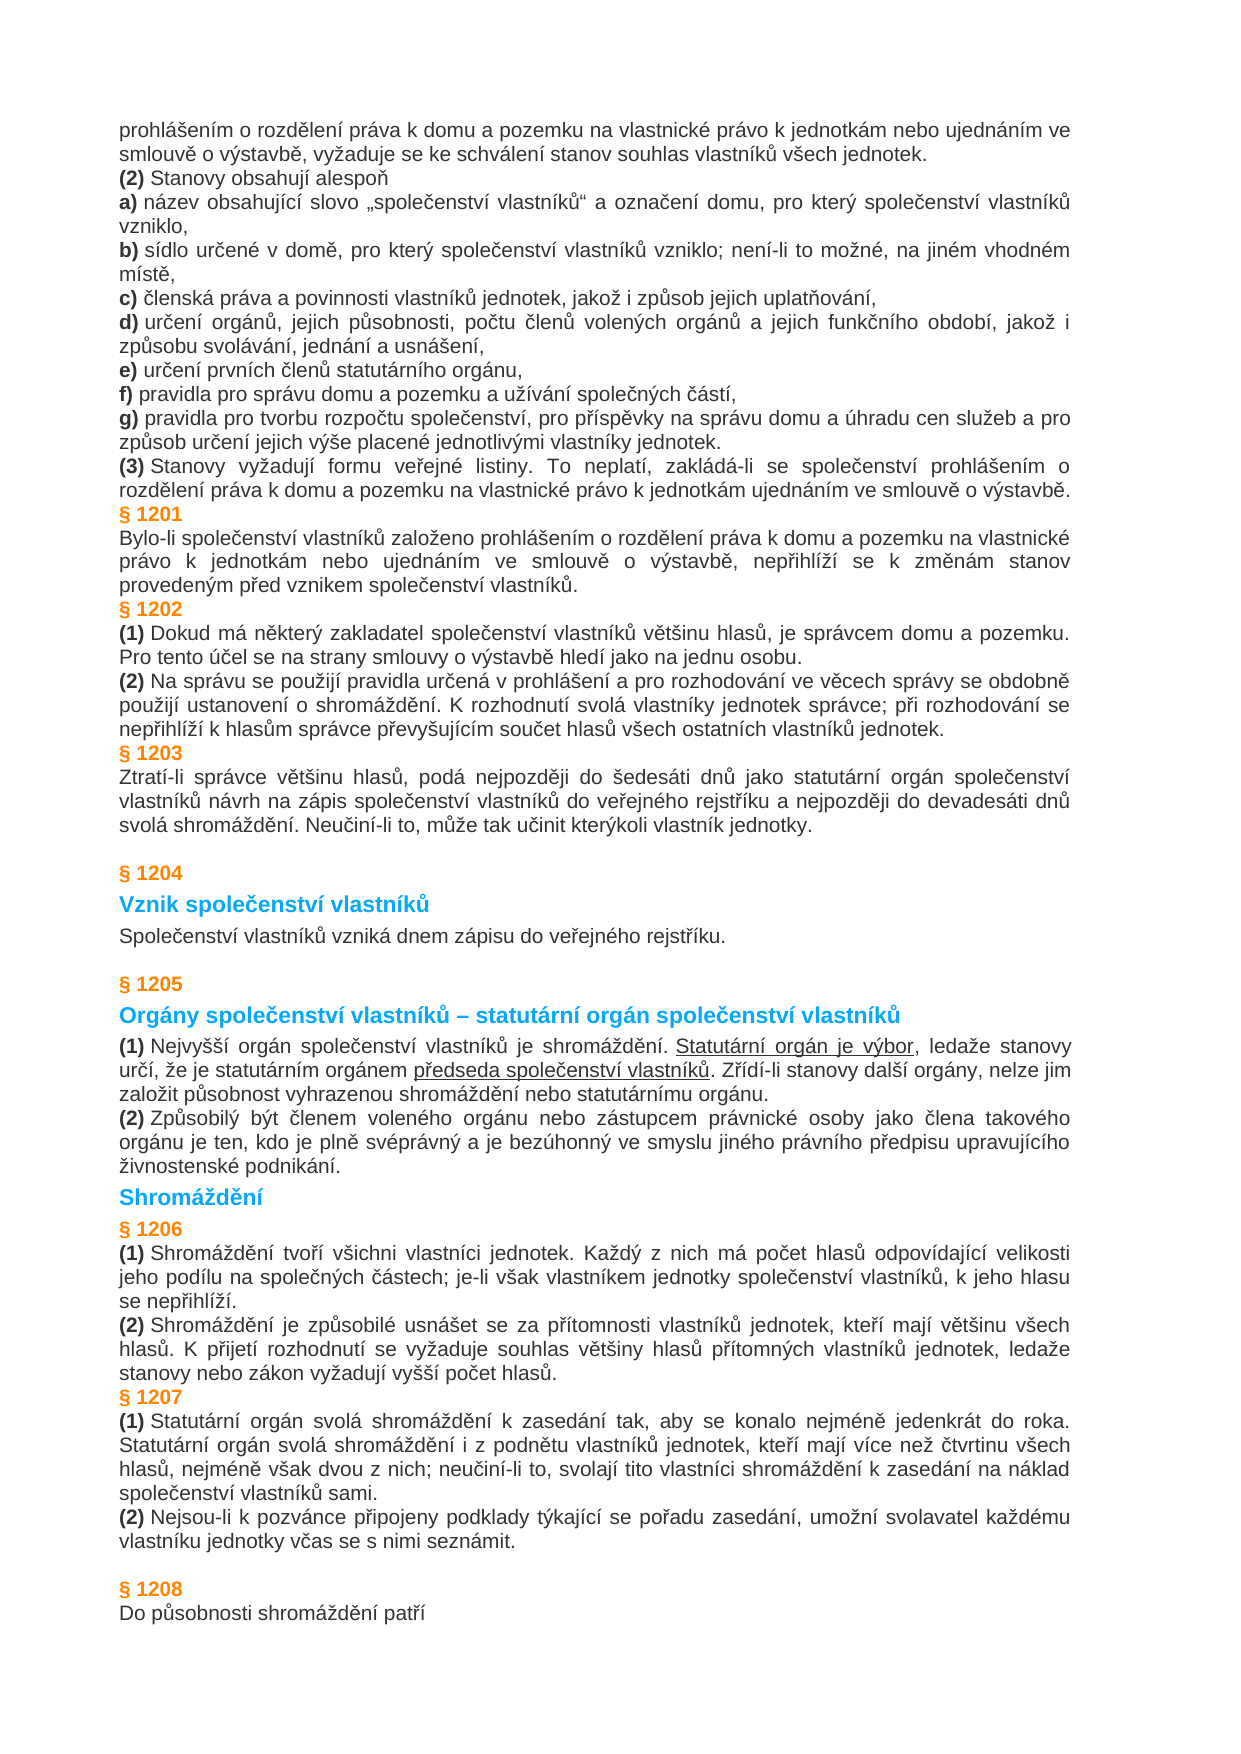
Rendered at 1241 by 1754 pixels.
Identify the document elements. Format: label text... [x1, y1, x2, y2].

table_cell Povinnosti právnické osoby na úseku požární ochrany se zaměřením na společenství vlastníků jednotek podle zákona o vlastnictví bytů - metodická pomůcka ZÁKON 72/1994 Sb., ze dne 24. března 1994, kterým se upravují některé spoluvlastnické vztahy k budovám a některé vlastnické vztahy k bytům a nebytovým prostorům a doplňují některé zákony (zákon o vlastnictví bytů) byl k 1.1.2014 zrušen ! Nová úprava spoluvlastnických vztahů je uvedena v novém občanském zákoníku s platností od 1.1.2014: ZÁKON 89/2012 Sb., ze dne 3. února 2012, Občanský zákoník, Část třetí, Hlava II, Díl 4, Oddíl 4, 5 a 6 Výňatek: Definice společenství vlastníků, vznik, účel: Společenství vlastníků § 1194 (1) Společenství vlastníků je právnická osoba založená za účelem zajišťování správy domu a pozemku; při naplňování svého účelu je způsobilé nabývat práva a zavazovat se k povinnostem. Společenství vlastníků nesmí podnikat ani se přímo či nepřímo podílet na podnikání nebo jiné činnosti podnikatelů nebo být jejich společníkem nebo členem. (2) Členství ve společenství vlastníků je neoddělitelně spojeno s vlastnictvím jednotky. Za dluhy společenství vlastníků ručí jeho člen v poměru podle velikosti svého podílu na společných částech. § 1195 (1) Společenství vlastníků může nabývat majetek a nakládat s ním pouze pro účely správy domu a pozemku. (2) K právnímu jednání, kterým společenství vlastníků zajistí dluh jiné osoby, se nepřihlíží. § 1196 (1) Společenství vlastníků právně jedná v mezích svého účelu s vlastníky jednotek i s třetími osobami. (2) Vzniknou-li vlastníkům jednotek práva vadou jednotky, zastupuje společenství vlastníků vlastníky jednotek při uplatňování těchto práv. § 1197 Sdruží-li se společenství vlastníků s jiným společenstvím vlastníků ke spolupráci při naplňování svého účelu nebo stane-li se členem právnické osoby sdružující společenství vlastníků nebo vlastníky jednotek nebo jinak působící v oblasti bydlení, nesmí se zavázat k jiné majetkové účasti, než je poskytnutí členského vkladu nebo poskytování členských příspěvků. Zaváže-li se společenství vlastníků podílet se na ztrátě jiné osoby, hradit její dluhy nebo je zajistit, nepřihlíží se k tomu. § 1198 (1) Nebylo-li společenství vlastníků založeno již dříve, založí je vlastníci jednotek, kde je alespoň pět jednotek, z nichž alespoň tři jsou ve vlastnictví tří různých vlastníků, nejpozději po vzniku vlastnického práva k první převedené jednotce. (2) Do veřejného seznamu se nezapíše vlastnické právo k další převedené jednotce, pokud není prokázán vznik společenství vlastníků. To neplatí při nabytí jednotky do vlastnictví prvním vlastníkem. § 1199 Je-li v domě méně než pět jednotek, může být společenství vlastníků založeno, pokud s tím souhlasí všichni vlastníci jednotek. § 1200 Založení společenství vlastníků (1) Společenství vlastníků se založí schválením stanov. Nebylo-li společenství vlastníků založeno prohlášením o rozdělení práva k domu a pozemku na vlastnické právo k jednotkám nebo ujednáním ve smlouvě o výstavbě, vyžaduje se ke schválení stanov souhlas vlastníků všech jednotek. (2) Stanovy obsahují alespoň a) název obsahující slovo „společenství vlastníků“ a označení domu, pro který společenství vlastníků vzniklo, b) sídlo určené v domě, pro který společenství vlastníků vzniklo; není-li to možné, na jiném vhodném místě, c) členská práva a povinnosti vlastníků jednotek, jakož i způsob jejich uplatňování, d) určení orgánů, jejich působnosti, počtu členů volených orgánů a jejich funkčního období, jakož i způsobu svolávání, jednání a usnášení, e) určení prvních členů statutárního orgánu, f) pravidla pro správu domu a pozemku a užívání společných částí, g) pravidla pro tvorbu rozpočtu společenství, pro příspěvky na správu domu a úhradu cen služeb a pro způsob určení jejich výše placené jednotlivými vlastníky jednotek. (3) Stanovy vyžadují formu veřejné listiny. To neplatí, zakládá-li se společenství prohlášením o rozdělení práva k domu a pozemku na vlastnické právo k jednotkám ujednáním ve smlouvě o výstavbě. § 1201 Bylo-li společenství vlastníků založeno prohlášením o rozdělení práva k domu a pozemku na vlastnické právo k jednotkám nebo ujednáním ve smlouvě o výstavbě, nepřihlíží se k změnám stanov provedeným před vznikem společenství vlastníků. § 1202 (1) Dokud má některý zakladatel společenství vlastníků většinu hlasů, je správcem domu a pozemku. Pro tento účel se na strany smlouvy o výstavbě hledí jako na jednu osobu. (2) Na správu se použijí pravidla určená v prohlášení a pro rozhodování ve věcech správy se obdobně použijí ustanovení o shromáždění. K rozhodnutí svolá vlastníky jednotek správce; při rozhodování se nepřihlíží k hlasům správce převyšujícím součet hlasů všech ostatních vlastníků jednotek. § 1203 Ztratí-li správce většinu hlasů, podá nejpozději do šedesáti dnů jako statutární orgán společenství vlastníků návrh na zápis společenství vlastníků do veřejného rejstříku a nejpozději do devadesáti dnů svolá shromáždění. Neučiní-li to, může tak učinit kterýkoli vlastník jednotky. § 1204 Vznik společenství vlastníků Společenství vlastníků vzniká dnem zápisu do veřejného rejstříku. § 1205 Orgány společenství vlastníků – statutární orgán společenství vlastníků (1) Nejvyšší orgán společenství vlastníků je shromáždění. Statutární orgán je výbor, ledaže stanovy určí, že je statutárním orgánem předseda společenství vlastníků. Zřídí-li stanovy další orgány, nelze jim založit působnost vyhrazenou shromáždění nebo statutárnímu orgánu. (2) Způsobilý být členem voleného orgánu nebo zástupcem právnické osoby jako člena takového orgánu je ten, kdo je plně svéprávný a je bezúhonný ve smyslu jiného právního předpisu upravujícího živnostenské podnikání. Shromáždění § 1206 (1) Shromáždění tvoří všichni vlastníci jednotek. Každý z nich má počet hlasů odpovídající velikosti jeho podílu na společných částech; je-li však vlastníkem jednotky společenství vlastníků, k jeho hlasu se nepřihlíží. (2) Shromáždění je způsobilé usnášet se za přítomnosti vlastníků jednotek, kteří mají většinu všech hlasů. K přijetí rozhodnutí se vyžaduje souhlas většiny hlasů přítomných vlastníků jednotek, ledaže stanovy nebo zákon vyžadují vyšší počet hlasů. § 1207 (1) Statutární orgán svolá shromáždění k zasedání tak, aby se konalo nejméně jedenkrát do roka. Statutární orgán svolá shromáždění i z podnětu vlastníků jednotek, kteří mají více než čtvrtinu všech hlasů, nejméně však dvou z nich; neučiní-li to, svolají tito vlastníci shromáždění k zasedání na náklad společenství vlastníků sami. (2) Nejsou-li k pozvánce připojeny podklady týkající se pořadu zasedání, umožní svolavatel každému vlastníku jednotky včas se s nimi seznámit. § 1208 Do působnosti shromáždění patří a) změna stanov, b) změna prohlášení o rozdělení práva k domu a pozemku na vlastnické právo k jednotkám, c) volba a odvolávání členů volených orgánů a rozhodování o výši jejich odměn, d) schválení účetní závěrky, vypořádání výsledku hospodaření a zprávy o hospodaření společenství vlastníků a správě domu, jakož i celkové výše příspěvků na správu domu pro příští období a rozhodnutí o vyúčtování nebo vypořádání nevyčerpaných příspěvků, e) schválení druhu služeb a výše záloh na jejich úhradu, jakož i způsobu rozúčtování cen služeb na jednotky, f) rozhodování 1. o členství společenství vlastníků v právnické osobě působící v oblasti bydlení, 2. o změně účelu užívání domu nebo bytu, 3. o změně podlahové plochy bytu, 4. o úplném nebo částečném sloučení nebo rozdělení jednotek, 5. o změně podílu na společných částech, 6. o změně v určení společné části sloužící k výlučnému užívání vlastníka jednotky, 7. o opravě nebo stavební úpravě společné části, převyšují-li náklady částku stanovenou prováděcím právním předpisem; to neplatí, pokud stanovy určí něco jiného, g) udělování předchozího souhlasu 1. k nabytí, zcizení nebo zatížení nemovitých věcí nebo k jinému nakládání s nimi, 2. k nabytí, zcizení nebo zatížení movitých věcí, jejichž hodnota převyšuje částku stanovenou prováděcím právním předpisem, nebo k jinému nakládání s nimi; to neplatí, pokud stanovy určí něco jiného, 3. k uzavření smlouvy o úvěru společenstvím vlastníků včetně schválení výše a podmínek úvěru, 4. k uzavření smlouvy o zřízení zástavního práva k jednotce, pokud dotčený vlastník jednotky v písemné formě s uzavřením zástavní smlouvy souhlasil, h) určení osoby, která má zajišťovat některé činnosti správy domu a pozemku, i rozhodnutí o její změně, jakož i schválení smlouvy s touto osobou a schválení změny smlouvy v ujednání o ceně nebo o rozsahu činnosti, i) rozhodování v dalších záležitostech určených stanovami nebo v záležitostech, které si shromáždění k rozhodnutí vyhradí. § 1209 (1) Je-li pro to důležitý důvod, může přehlasovaný vlastník jednotky nebo i společenství vlastníků, pokud je vlastníkem jednotky, navrhnout soudu, aby o záležitosti rozhodl; v rámci toho může též navrhnout, aby soud dočasně zakázal jednat podle napadeného rozhodnutí. Není-li návrh podán do tří měsíců ode dne, kdy se vlastník jednotky o rozhodnutí dozvěděl nebo dozvědět mohl, jeho právo zaniká. (2) Je-li pro to důležitý důvod, může každý vlastník jednotky navrhnout soudu, aby rozhodl o záležitosti, která byla shromáždění řádně předložena k rozhodnutí, ale o které nebylo rozhodnuto pro nezpůsobilost shromáždění usnášet se. NAŘÍZENÍ VLÁDY 371/2004 Sb., kterým se vydávají vzorové stanovy společenství vlastníků jednotek – zrušeno zákonem 89/2014 Sb. – občanským zákoníkem NAŘÍZENÍ VLÁDY 366/2013 Sb., ze dne 30. října 2013 o úpravě některých záležitostí souvisejících s bytovým spoluvlastnictvím: Vláda nařizuje k provedení zákona č. 89/2012 Sb., občanský zákoník: ČÁST TŘETÍ SPOLEČNÉ ČÁSTI NEMOVITÉ VĚCI § 4 Společnými částmi nemovité věci může být vedle pozemku, na němž je dům postaven, také pozemek funkčně související s provozem a správou domu a s užíváním jednotek, na němž jsou zejména zpevněné plochy, předzahrádky, parkovací plochy, dvory nebo na němž jsou umístěny drobné stavby, zejména čistička odpadních vod, septik, trafostanice, domovní kotelna a další stavby, které jsou nezbytné k zajištění provozu a správy domu. Společné části domu § 5 (1) Společnými částmi domu, jako částmi podstatnými pro zachování domu včetně jeho hlavních konstrukcí a jeho tvaru i vzhledu, jakož i pro zachování bytu jiného vlastníka jednotky, a zařízení sloužící i jinému vlastníku jednotky k užívání bytu podle § 1160 odst. 2 občanského zákoníku, jsou zejména a) vodorovné a svislé nosné konstrukce včetně základů domu, obvodové stěny domu, b) střecha včetně výplní výstupních otvorů, izolací, hromosvodů, lávek, dešťových žlabů a svodů venkovních či vnitřních, c) komíny jako stavební konstrukce v celé své stavební délce, včetně vyvložkování pořízeného spolu s komínem, mimo dodatečně instalovaných komínových vložek pořízených se souhlasem osoby odpovědné za správu domu jednotlivými vlastníky jednotek, do nichž jsou zaústěny tepelné spotřebiče těchto vlastníků a které tvoří jeden technologický celek jako spalinová cesta tepelného spotřebiče, d) zápraží, schody, vchody a vstupní dveře do domu, průčelí, schodiště, chodby, výplně stavebních otvorů hlavní svislé konstrukce (okna včetně okenic), e) výkladní skříň (výkladce) v rozsahu, v jakém se nachází v rovině obvodové stěny domu, včetně vnějšího skla a rolety výkladce, která je vždy ve výlučném užívání vlastníka jednotky, kromě částí výkladce vstupujících od vnitřního povrchu obvodové stěny do vnitřního prostoru místnosti, f) balkony, lodžie, terasy, atria, i v případě, že jsou přístupné pouze z bytu, dveře z balkonů, lodžií a teras; tyto společné části, jsou-li přístupné pouze z bytu, jsou vždy ve výlučném užívání vlastníka příslušné jednotky, g) domovní kotelny, místnosti výměníkových (předávacích) stanic, včetně všech technických zařízení a součástí, nejsou-li ve vlastnictví jiné osoby, h) výtahy ve společných částech, včetně evakuačních a požárních výtahů, autovýtahů a autoplošin, vnější požární schodiště, i) půdy, mandlovny, prádelny, sušárny, kočárkárny, kolárny, sklepní kóje a místnosti nacházející se ve společných částech domu, které nejsou vymezeny jako byt nebo součást bytu, j) bazény, dále prostory, v nichž jsou umístěna parkovací místa, pokud nejsou zahrnuty v jednotce. (2) Společnými částmi domu jsou vždy obvodové stěny prostorově ohraničující byt i v případě, že jde o nenosné svislé konstrukce, dále všechny nosné svislé konstrukce uvnitř bytu, jako jsou zejména stěny, sloupy a pilíře, vždy s výjimkou povrchových úprav, jako jsou vnitřní omítky, malby a případné krytiny na stěnách, tapety, dřevěné či jiné obložení, kazetové stropy a podobné vnitřní obložení stěn nebo stropů, a dále konstrukce zabudovaných skříní ve stěnách. (3) Podlahy jsou společnými částmi domu, vyjma podlahových krytin v bytě a všeho, co je spojeno s položením či usazením a s funkcí příslušného druhu podlahových krytin, spolu s případnou kročejovou protihlukovou izolací a s tepelnou izolací, je-li součástí podlahové krytiny a nezasahuje do společných částí domu. § 6 Společnými částmi domu jsou dále a) přípojky od hlavního řadu nebo od hlavního vedení pro dodávky energií, vody, pro odvádění odpadních vod, pokud nejsou ve vlastnictví dodavatelů, domovní potrubí odpadních vod až po výpusť (zařízení) pro napojení potrubí odpadních vod z bytu, domovní potrubí pro odvádění dešťových vod, b) rozvody elektrické energie až k bytovému jističi za elektroměrem, c) rozvody plynu až k uzávěru pro byt, d) rozvody vody teplé i studené včetně stoupacích šachet, ať jde o hlavní svislé rozvody, nebo odbočky od nich až k poměrovým měřidlům pro byt, nebo k uzávěrům pro byt, nejsou-li instalována měřidla pro jednotlivé byty, včetně těchto měřidel nebo uzávěrů; to se netýká rozvodů uvnitř bytu, včetně vodovodních baterií, e) jde-li o centrální vytápění, celá soustava rozvodů tepla, včetně rozvodů v bytě, radiátorů a jiných otopných těles, včetně termostatických ventilů a zařízení sloužícího k rozúčtování nákladů na topení; části rozvodů umístěné v bytě, radiátory a termostatické ventily jsou ve výlučném užívání vlastníka jednotky jako společné části, f) protipožární zařízení, nouzové osvětlení včetně záložních zdrojů, osvětlení společných částí, g) veškerá zařízení vzduchotechniky až k zapojení do bytu, pokud byla pořízena jako společná; to se netýká zařízení vzduchotechniky, pořídí-li je vlastník jednotky; obdobně to platí pro veškeré druhy ventilací, h) systémy rozvodu a příjmu televizního signálu a datových sítí až k zapojení do bytu, i) rozvody telefonu, domácí zvonek, vnitřní vybavení a umělecká výzdoba společných částí domu, vjezdové závory, brány, vrata a jiné příslušenství domu, které je nezbytně nutné k provozu domu a k užívání jednotek a z hlediska své povahy je k tomuto účelu určeno. ČÁST ČTVRTÁ PODROBNOSTI O ČINNOSTECH TÝKAJÍCÍCH SE SPRÁVY DOMU A POZEMKU Činnosti týkající se správy domu a pozemku § 7 Činnostmi týkajícími se správy domu a pozemku z hlediska provozního a technického se rozumí zejména a) provoz, údržba, opravy, stavební úpravy a jiné změny společných částí domu, včetně změn vedoucích ke změně v účelu jejich užívání; týká se to také všech technických zařízení domu, jako společných částí, dále společných částí vyhrazených k výlučnému užívání vlastníku jednotky, pokud podle prohlášení nebo stanov společenství vlastníků jednotek nejde o činnost příslušející vlastníku jednotky v rámci správy této společné části na vlastní náklady, b) revize technických sítí, společných technických zařízení domu, protipožárního zařízení, hromosvodů, rozvodů energií včetně tepla, teplé vody, pitné vody a telekomunikačních zařízení, a jiných společných zařízení podle technického vybavení domu, c) údržba pozemku a údržba přístupových cest na pozemku, d) uplatnění práva vstupu do bytu v případě, že vlastník jednotky upravuje stavebně svůj byt, včetně možnosti požadovat v odůvodněných případech předložení stavební dokumentace, pokud je podle jiných právních předpisů vyžadována, pro ověření, zda stavební úpravy neohrožují, nepoškozují nebo nemění společné části domu. § 8 Činnostmi týkajícími se správy domu a pozemku z hlediska správních činností se rozumí zejména a) zajišťování veškeré správní, administrativní a operativně technické činnosti, včetně vedení příslušné technické a provozní dokumentace domu, uchovávání dokumentace stavby odpovídající jejímu skutečnému provedení podle jiných právních předpisů1HYPERLINK "http://www.dh.cz/index.php?option=com_content&view=article&id=2900:povinnosti-pravnicke-osoby-na-useku-poarni-ochrany-se-zamenim-na-spoleenstvi-vlastnik-jednotek-podle-zakona-o-vlastnictvi-byt-metodicka-pomcka&catid=63:dokumenty&Itemid=82") a zajišťování dalších činností, které vyplývají pro osobu odpovědnou za správu domu a pozemku z jiných právních předpisů, b) stanovení a vybírání předem určených finančních prostředků od vlastníků jednotek jako záloh na příspěvky na správu domu a pozemku, stanovení záloh na úhrady cen služeb a jejich vyúčtování a vypořádání, c) vedení účetnictví, zpracování a předložení daňových přiznání, řádné hospodaření s finančními prostředky, vedení seznamu členů společenství vlastníků jednotek, d) uplatňování a vymáhání plnění povinností vůči jednotlivým vlastníkům jednotek, které jim ukládají jiné právní předpisy nebo vyplývají ze stanov společenství vlastníků jednotek a z usnesení shromáždění vlastníků jednotek přijatých v souladu s jinými právními předpisy a se stanovami společenství vlastníků jednotek, e) činnosti spojené s provozováním společných částí a technických zařízení, která slouží i jiným osobám než vlastníkům jednotek v domě, včetně sjednávání s tím souvisejících smluv, f) výkon činností vztahujících se k uplatňování ochrany práv vlastníků jednotek. § 9 Neplní-li vlastník jednotky povinnost udržovat byt tak, jak to vyžaduje nezávadný stav domu, a přímo hrozí nebezpečí, že dojde k poškození jiného bytu, je osoba odpovědná za správu domu oprávněna činit opatření ke zjednání nápravy i v případě, že nejde o ohrožení nezávadného stavu domu jako celku. Právo vlastníka jednotky činit opatření k nápravě tím není dotčeno. § 10 (1) Pro účely správy domu a pozemku je osoba odpovědná za správu domu a pozemku oprávněna sjednávat smlouvy týkající se zejména a) zajištění činností spojených se správou domu a pozemku, b) zajištění dodávek služeb spojených s užíváním společných částí a spojených s užíváním jednotek, nejde-li o služby, jejichž dodávky si vlastníci jednotek zajišťují u dodavatele přímo, c) pojištění domu, d) nájmu společných částí domu a e) zajištění provozu vybraných technických zařízení spojených s užíváním společných částí domu a s užíváním jednotek, ke kterým nemá osoba odpovědná za správu domu a pozemku oprávnění je provozovat, jako jsou domovní kotelny, výměníkové (předávací) stanice, dieselagregáty a podobná vyhrazená technická zařízení. (2) Osoba odpovědná za správu domu a pozemku dohlíží na plnění uzavřených smluv a vymáhá nároky z porušení povinností druhé smluvní strany. § 11 Osoba odpovědná za správu domu a pozemku je oprávněna, určí-li tak shromáždění vlastníků jednotek, uzavřít nebo měnit smlouvu s osobou, která má zajišťovat některé činnosti správy domu a pozemku. § 12 Pro účely rozvržení příspěvků ve stejné výši na každou jednotku podle § 1180 odst. 2 občanského zákoníku se odměnami osoby, která dům spravuje, rozumí odměna správce v domě, kde nevzniklo společenství vlastníků jednotek; odměnami členů orgánů osoby, která dům spravuje, se rozumí odměny členů volených orgánů společenství vlastníků jednotek. Některé další činnosti společenství vlastníků jednotek při správě domu a pozemku § 13 (1) V působnosti statutárního orgánu společenství vlastníků jednotek je rozhodování o nabytí, zcizení nebo zatížení movitých věcí, jejichž pořizovací cena nedosáhne v kalendářním roce souhrnné částky 10000 Kč, dále rozhodování o zcizení nebo zatížení movitých věcí, jejichž zůstatková cena v kalendářním roce nepřesahuje v souhrnu 10000 Kč; to neplatí, pokud stanovy společenství vlastníků jednotek určí něco jiného. (2) V působnosti statutárního orgánu společenství vlastníků jednotek je rozhodování o opravě nebo stavební úpravě společných částí nemovité věci, nepřevyšují-li náklady v jednotlivých případech částku 1000 Kč v průměru na každou jednotku; tento limit neplatí, pokud se jedná o opravy způsobené havárií na společných částech, nebo pokud stanovy společenství vlastníků jednotek určí něco jiného. § 14 (1) K nabytí, zcizení nebo zatížení nemovitých věcí ve vlastnictví společenství vlastníků jednotek nebo k jinému nakládání s nimi může shromáždění vlastníků jednotek dát předchozí souhlas jen v případě, jde-li o nabytí nemovité věci pro účely správy domu a pozemku; rozhodování v této záležitosti statutárnímu orgánu společenství vlastníků jednotek nepřísluší. (2) Ke sjednání úvěru a k uzavření smlouvy o zřízení zástavního práva k jednotce, pokud dotčený vlastník jednotky v písemné formě s uzavřením zástavní smlouvy souhlasil, je oprávněno shromáždění vlastníků jednotek dát souhlas jen pro účely správy domu a pozemku, především pro opravy, úpravy společných částí nebo změny stavby, jejichž realizace byla schválena usnesením shromáždění vlastníků jednotek. Zákon č. 133/1985 Sb., o požární ochraně, ve znění pozdějších předpisů: Povinnosti společenství vlastníků z hlediska požární ochrany uvedené v § 5 odst. 1 zákona 133/1985 Sb., o požární ochraně, ve znění pozdějších předpisů a) Obstarávat a zabezpečovat v potřebném množství a druzích věcné prostředky požární ochrany a požárně bezpečnostní zařízení a udržovat je v provozuschopném stavu, (lze instalovat a používat pouze schválené druhy). Jedná se zejména o přenosné hasicí přístroje (ve strojovně výtahů, společných prostorách- např. sušárna, komunikace u sklepních kójích, chodby) o rozvody požární vody a výzbroj nástěnných hydrantů, nouzové osvětlení, evakuační výtah a vzduchotechniku k odvětrání únikových cest. Pokud není jinak stanoveno výrobcem, provádí se kontroly provozuschopnosti 1x ročně oprávněnou osobou. Rozvody požární vody, pokud potrubí není „zazděno“ ve stavební konstrukci a je volně vedeno schodištěm (a schodiště není chráněná úniková cesta), musí být provedeny (bez dalších povrchových úprav) jen z nehořlavého materiálu, pokud je doba od ohlášení požáru do příjezdu jednotky hasičů delší, než 15 minut, což však musí být prokázáno v projektové dokumentaci. V chráněné únikové cestě mohou být provedeny i z hořlavých hmot, pokud jsou trvale zavodněny. Šroubení u jednotlivých ventilů musí být opatřeno koncovkou, která umožňuje napojení na požární hadici pevnou „ půlspojkou“ typu D 25 mm nebo C 52 mm. Otevírací ventily musí být funkční; ventily a koncové spojky na potrubí nesmí být demontovány. Vnitřní rozvod požární vody musí být zavodněn. Požární výzbroj k hydrantu musí obsahovat hadici s proudnicí, vše opatřeno spojkami pro napojení na rozvod požární vody. Nezavodněné požární potrubí (obecně známé pod názvem „suchovod“) je nezavodněné potrubí, sloužící pro jednotku požární ochrany k dodávce vody do příslušného podlaží nebo na střechu budovy. Takové potrubí musí být ukončené půlspojkami na obou koncích pro připojení požární hadice odpovídajícího průměru (zpravidla typu B 75). Oba konce potrubí musí být zavíčkované. U „suchovodu“ vedeného vnitřkem budovy, je potrubí opatřeno též půlspojkami, které musí být zavíčkované a ovládacími ventily, které musí být funkční a nesmí být demontovány. V některých případech je dolní vývod uzavřen plechovými dvířky, na kterých musí být viditelné označení, co se pod nimi skrývá. K tomuto vnějšímu připojení musí být zabezpečen přístup pro techniku jednotek požární ochrany. „Suchovod“ je požárně bezpečnostní zařízení ve smyslu vyhl. 246/2001 Sb. Provozní kontroly zařízení pro dodávku vody k hašení se musí provádět 1 x ročně a musí je provádět oprávněné osoby, způsobilé v souladu s požadavkem čl. 9.1. ČSN 73 0873. O tomto musí být vystaven písemný záznam (doklad o kontrole provozuschopnosti) a případné zjištěné nedostatky musí být bezodkladně odstraněny. Evakuační výtah – v domě není vždy realizován, zdroj el. energie má přiveden ze 2 na sobě nezávislých zdrojů. Nouzové osvětlení - v domě není vždy realizováno. Požární uzávěr (např. dveře s požární odolností) jsou požárně bezpečnostním zařízením ve smyslu vyhl. 246/2001 Sb. Kontrola spočívá ve zjištění, zda nebyla provedena záměna za jiné (bez požární odolnosti nebo s menší požární odolností). Dále musí být provedena vizuální kontrola jejich celistvosti (mechanické nepoškození). U „starých“ typů dveří (cca z 80-tých let 20. stol.) osoba, která toto provádí, nemusí mít odbornost. V poslední době však výrobci (např. fa. SAPELI, ale i další) udávají požadavek na odbornost osob (tj. výrobcem proškolené osoby), které tuto činnost vykonávají a dále ke každému prodanému uzávěru (každé dveře včetně zárubně) poskytují i knihu kontrol. O všech provozních kontrolách musí být vedeny záznamy ne starší 1 roku a musí být dostupné při kontrolní činnosti orgánů státního požárního dozoru nebo jiných kontrolních orgánů. Mezi důležité prvky požární bezpečnosti objektu patří požárně bezpečnostní zařízení, které v některých domech může např. představovat ruční ovládání otevíravé části okna (světlíku apod. zpravidla v posledním podlaží schodišťového prostoru) za účelem odvětrání schodiště jako únikové cesty v případě požáru. K ovládání může sloužit mechanické zařízení – táhlo, řetízek – nebo i tlačítko elektrického pohonu, je-li instalován. b) Vytvářet podmínky pro hašení požárů a pro záchranné práce, zejména udržovat volné příjezdové komunikace a nástupní plochy pro požární techniku, únikové cesty a volný přístup k nouzovým východům, k rozvodným zařízením elektrické energii, k uzávěrům vody, plynu, topení, k věcným prostředkům požární ochrany a k ručnímu ovládání požárně bezpečnostních zařízení. Přístupem k věcným prostředkům požární ochrany se zejména rozumí udržovat volný příchod k instalovaným přenosným hasicím přístrojům, k nástěnným požárním hydrantům a uzavíracím kohoutům požárního vodovodu včetně „suchovodů“ tak, aby jejich použití v případě potřeby (vznik požáru v bytě nebo společné části objektu) nebyl zdržen odstraňováním odložených předmětů, nábytku apod. nebo dokonce úplně znemožněn. Důležitá je dostupnost a snadné použití žebříků k vylézacím otvorům na ploché nebo i šikmé střechy. Jsou instalované zpravidla na podestě posledního podlaží schodiště domů. Podmínky pro hašení požárů a pro záchranné práce Vytvářením podmínek pro hašení požárů a pro záchranné práce se rozumí souhrn organizačních, a popřípadě i technických opatření umožňujících při využití existujících předpokladů, zejména stavebně technických, provedení rychlého a účinného zásahu, evakuace osob, zvířat a materiálu a záchranných prací. K provedení rychlého a účinného zásahu zajišťují právnické osoby, aby: - bylo zřetelně označeno číslo tísňového volání (ohlašovny požárů), popřípadě uvedeny další pokyny ke způsobu ohlášení požáru v objektu, - byly dodrženy trvale volné průjezdné šířky příjezdových komunikací nejméně 3 m k objektům, k nástupním plochám pro požární techniku a ke zdrojům vody určeným k hašení požárů, Povinnost udržovat volné příjezdové cesty znamená přinejmenším respektovat dopravní značení, neodstavovat vozidla tam, kde je toto zakázáno. - bylo provedeno označení a umožněno použití nástupních ploch pro požární techniku a požárních výtahů (požární výtah slouží pro dopravu jednotky požární ochrany do vyšších podlaží domu; není to pojem totožný s evakuačním výtahem.) Pokud se týká nástupních ploch, jsou zřizovány pro specifické objekty. Jedná se o domy s výškou nad 27 m, tj. domy, které mají devět a více nadzemních podlaží. Tyto plochy jsou vymezeny dopravním značením resp. doplněným tabulkou se slovním vyjádřením účelu zřízené volné plochy; opět upozorňujeme na nutnost plného respektování zákazu nejen odstavování vozidel, ale i využívání těchto ploch k jakémukoliv skladování nebo odkládání předmětů, stavebních hmot nebo instalování kontejnerů na odpad a pod. a to i jen na krátkou nebo přechodnou dobu. Zda byly nástupní plochy projektovány (a kde jsou) si ověřte ve schválené projektové dokumentaci objektu. - byla zajištěna trvalá použitelnost vnitřních a vnějších zásahových cest (např. požární výtahy, požární žebříky) a trvale volný přístup k zařízení pro zásobování požární vodou, Jedním z častých dotazů, se kterými se veřejnost obrací na orgány státní správy na úseku požární ochrany, je zabezpečení hydrantových skříní proti krádežím jednotlivých částí požárně bezpečnostního zařízení, umístěného uvnitř. Zdánlivě jednoduchým řešením je uzamykání dveří hydrantových skříní a tím znepřístupnění jejího obsahu nepovolaným osobám. V daném případě lze využít ČSN EN 671 Stabilní hasicí zařízení - Hadicové systémy, část 1 a 2, kde se připouští uzamykání hydrantových skříní, ovšem za určitých podmínek. Řešením může být např.pokud jsou tyto skříně vybaveny zařízením pro otevírání v případě nouze, přičemž zařízení pro otevírání smí být chráněno pouze průhledným, snadno rozbitným materiálem (klíček od zámku umístěný v zasklené skříňce apod.). Tento přístup se považuje za vyhovující. Citovaná technická norma podrobně uvádí možný způsob zabezpečení hydrantových skříní, od kterého se již nelze více odchýlit, aniž by byla snížena míra bezpečnosti. - byla označena rozvodná zařízení elektrické energie, hlavní vypínače elektrického proudu, uzávěry vody, plynu, uzávěry rozvodů ústředního topení. Přístup k rozvodným zařízením elektrické energie, k uzávěrům vody, plynu, topení atd. – z uvedeného vyplývá, tato zařízení musí být volně přístupná a označená příslušnými tabulkami a to průběžně, tj. i směrově od vstupu do bytového domu. U uzávěrů pro jednotlivé sekce domu dbát i na provedení dílčího značení, která větev plynu, vody, topení atd. se tímto uzávěrem uzavírá. Uzávěry a vypínače musí být přístupné, to znamená nezastavěné různými předměty. Vodoměr na přívodním potrubí rozvodu vody musí mít stejný profil jako samotné potrubí, aby nedošlo ke snížení průtoku vody do potrubí požárního vodovodu. Obtoky vodoměru s plombovaným ventilem nejsou dovoleny. K provedení evakuace osob, zvířat a materiálu a k provedení záchranných prací zajišťují právnické osoby, aby: - byly označeny nouzové (únikové) východy, evakuační výtahy a směry úniku osob ve všech objektech, kde se může vyskytovat veřejnost; toto označení nemusí být provedeno v objektech s východy do volného prostoru, které jsou zřetelně viditelné a dostupné z každého místa, Nouzové východy jsou zpravidla dveře domů ať hlavní nebo i vedlejší, které slouží ke komunikačnímu propojení s venkovním prostředím nebo průchody do dalších částí domů popř. do sousedního objektu. Upozorňujeme na nutnost udržovat volný přístup k těmto nouzovým východům, zvláště tam, kde dispoziční řešení umožňuje průchod do sousedního domu (jedná se zejména o obytné domy 8 a více nadzemních podlaží). Tyto průchody musí být volné, pokud jsou uzavřeny dveřmi musí být snadno otevíratelné, to znamená odemčené. V případě uzamčení musí být na obou stranách klíč běžným způsobem komukoliv dosažitelný. (V případě nejasností, zda se jedná o únikovou cestu, ověřte dle schválené projektové dokumentace.) - byly trvale volně průchodné komunikační prostory (chodby, schodiště apod.), které jsou součástí únikových cest, tak, aby nebyla omezena nebo ohrožena evakuace nebo záchranné práce, Únikové cesty: jsou obecně všechny komunikace uvnitř domů, které slouží za normálního provozu domu jako chodby a schodiště pro obyvatele a v době požáru k rychlému a bezpečnému opuštění domu všemi osobami. Z tohoto důvodu je bezpodmínečně nutné chodby a schodiště v domech udržovat trvale volné, nesmí docházet k jejich zúžení a tím ke ztížení pohybu unikajících osob a pohybu záchranářů. Do povědomí uživatelů bytů se musí dostat, že při požáru, popřípadě jiném zásahu záchranáři nesmí používat jak pro zásah, tak pro evakuaci ohrožených osob výtahy. Pohybují se po schodišti ve ztížených podmínkách (výstroj – speciální obleky, masky, dýchací přístroje, zakouřené prostředí). V této situaci skříňka, křesílko nebo i květináč na podestě komplikuje celou akci záchranářů. Odvětrání únikových cest je zabezpečeno okny, nebo balkónovými dveřmi na mezipodestách, tyto musí být otevíratelné (nesmí chybět otevírací prvek – klička apod.). - chráněné únikové cesty (chodby ohraničené konstrukcemi s požární odolností) a všechny jejich součásti nebyly využívány způsobem zvyšujícím požární riziko, tj. neukládat v nich hořlavé předměty. c) Dodržovat technické podmínky a návody vztahující se k požární bezpečnosti výrobků. Zejména dodržovat bezpečné vzdálenosti tepelných spotřebičů ve vztahu k hořlavým předmětům podle průvodní dokumentace spotřebiče (návod výrobce pro provoz, kontroly, údržbu, nebo obsluhu), není–li návod k dispozici, a to bývá zpravidla u spotřebičů starší výroby, postupuje se podle dokumentace technicky a funkčně srovnatelných druhů a typů spotřebičů. Doklady prokazující dodržování technických podmínek a návodů vztahujících se k požární bezpečnosti výrobků nebo činností: Zajištění požární bezpečnosti při provozu technických a technologických zařízení se prokazuje doklady o jejich kontrolách, údržbě a opravách provedených podle požadavků stanovených právními předpisy, normativními požadavky a průvodní dokumentací výrobců. Za doklady se považují: a) zpráva o revizi nebo zpráva o kontrole, zabezpečené ve stanoveném termínu nebo lhůtě osobou, která je oprávněna činnosti provádět, Dále je nutno provádět pravidelné revize a kontroly rozvodů elektrické energie a plynu ve společných prostorách, pravidelné revize hromosvodů, kontroly odvětrání únikových cest, nouzového osvětlení, evakuačního výtahu atd. ve lhůtách stanovených výrobci nebo příslušnými technickými předpisy, dále kontroly komínů, pokud jsou v objektu instalovány a jsou užívány. Např. vyhláška ČÚBP 85/1978 o kontrolách, revizích a zkouškách plynových zařízení, ve znění pozdějších předpisů,- § 4; vyhláška ČÚBP 20/1979 Sb., kterou se určují vyhrazená elektrická zařízení a stanoví některé podmínky k zajištění jejich bezpečnosti- § 4 odst. 4; vyhláška 246/2001 Sb., o stanovení podmínek požární bezpečnosti a výkonu státního požárního dozoru (vyhláška o požární prevenci.), ve znění pozdějších předpisů, - § 7 odst. 4 a § 9 odst. 2. b) záznamy o provedené údržbě nebo opravách, c) návody a technické podmínky vztahující se k požární bezpečnosti výrobků, d) doklady prokazující splnění zvláštních požadavků na části zařízení nebo vybavení objektů (zvýšenou požární odolnost stavebních konstrukcí, sníženou hořlavost stavebních hmot, apod.), Předložení dokladů prokazujících dodržování technických podmínek a návodů (např. zpráva o revizi, zpráva o kontrole, provedená oprávněnou osobou a provedené v předepsané lhůtě, záznam o provedené údržbě nebo opravě, doklad o provedené kontrole....) se považuje za splnění povinností. d) Označovat místa příslušnými bezpečnostními značkami, příkazy, zákazy a pokyny ve vztahu k požární ochraně, a to včetně míst, na kterých se nachází věcné prostředky požární ochrany a požárně bezpečnostní zařízení. Jde např. o vyznačení zákazu kouření a vstupu s otevřeným ohněm do strojovny výtahu, zákaz používání výtahu v případě požáru, zákaz kouření v kabině výtahu, ve sklepních prostorách, kde je reálné nebezpečí skladování množství nejrůznějších hořlavých hmot, jejich velké množství na malé ploše apod. Zřetelně a spolehlivě musí být označeny hlavní vypínače elektrické energie (hlavní vypínač pro celý objekt, sekci, podlaží apod.), hlavní a úsekové uzávěry plynu, vody a topení. Současně jde o zřetelné vyznačení míst, kde jsou instalovány přenosné hasicí přístroje, pokud na ně není zajištěna přímá viditelnost z chodby, ze schodiště nebo z jiného komunikačního prostoru, uzávěry rozvodu vody pro účely hašení požáru, hydrantové skříně s hadicí a proudnicí, označení táhel oken pro odvětrání chodeb v případě zakouření a další místa se zařízením pro požární bezpečnost obyvatel. Kontroly dodržování předpisů o požární ochraně, odstraňování závad: Pravidelně kontrolovat prostřednictvím odborně způsobilé osoby nebo preventisty požární ochrany dodržování předpisů o požární ochraně a neprodleně odstraňovat zjištěné závady. Lhůty a způsob provádění pravidelných kontrol dodržování předpisů o požární ochraně: Pravidelné kontroly dodržování předpisů o požární ochraně se zabezpečují formou preventivních požárních prohlídek a prověřováním dokladů o plnění povinností stanovených předpisy o požární ochraně (dále jen "preventivní požární prohlídky"). Předmětem preventivních požárních prohlídek je vždy zjišťování stavu zabezpečení požární ochrany, způsobu dodržování podmínek požární bezpečnosti a prověřování dokladů o plnění povinností stanovených předpisy o požární ochraně. Cílem preventivních požárních prohlídek je odstranění zjištěných závad a odchylek od žádoucího stavu (dále jen "požární závady"). Lhůty k odstranění zjištěných požárních závad navrhuje osoba provádějící preventivní požární prohlídku. Provedení preventivní požární prohlídky se provádí nejméně jednou za rok a dokládá záznamem do požární knihy, popřípadě jiným prokazatelným způsobem. Záznam o preventivní požární prohlídce musí být sepsán bezprostředně po jejím provedení. Záznam o preventivní požární prohlídce obsahuje zejména datum provedení, zjištěné skutečnosti, navržená opatření, stanovení způsobu a termínů jejich splnění, a záznam o splnění navržených opatření. Toto ustanovení v praxi znamená nejméně 1 x ročně provést požární preventivní prohlídku objektu – společné prostory (schodiště, strojovna výtahu, sklepní prostory, prádelna, sušárna, kočárkovna, půda atd.). O výsledku preventivní prohlídky vyhotovit písemný zápis s popisem zjištěných nedostatků a stanovit způsob řešení odstranění nedostatků a závad a lhůty k jejich odstranění. Zápis o výsledku požární preventivní prohlídky předložit k seznámení, k vyjádření a k podpisu statutárnímu orgánu společenství. Po uplynutí termínů je nutná opětovná kontrola, zda byly nedostatky a závady řádně odstraněny. Kdo je osobou odborně způsobilou specifikují: § 11 odst. 1 a odst. 2 a preventisty § 11 odst. 6 zákona č. 133/1985 Sb., o požární ochraně, ve znění pozdějších předpisů, . f) Umožnit orgánu státního požárního dozoru provedení kontroly plnění povinností na úseku požární ochrany, poskytovat mu požadované doklady, dokumentaci a informace vztahující se k zabezpečování požární ochrany v souladu se zákonem o požární ochraně a ve stanovených lhůtách splnit jím uložená opatření. Výkon státního požárního dozoru vykonává Hasičský záchranný sbor kraje podle platných právních předpisů na tomto úseku. g) Poskytovat bezúplatně orgánu státního požárního dozoru vzorky nezbytné k provedení požárně technické expertizy ke zjištění příčiny vzniku požáru. V případě vzniku požáru má příslušník Hasičského záchranného sboru, který provádí zjišťování příčin požárů, právo na odběr vzorků materiálu, části nebo i celého zařízení apod. za účelem jeho prozkoumání z hlediska možného vzniku požáru. O odebrání předmětu vydá potvrzení. Vlastník nemá právo požadovat za odebrané zařízení žádnou finanční náhradu. Po provedené expertíze je odebrané zařízení vráceno majitelově stavu v jakém se nachází po expertýze, pokud nedojde k jiné dohodě mezi nimi. h) Bezodkladně oznamovat Hasičskému záchranného sboru kraje každý požár vzniklý v prostorách, které vlastní nebo užívají. Jde o tzv. „ohlašovací povinnost“. Vznikne-li v objektu požár, který byť je v zárodku uhašen dostupnými prostředky (přenosnými hasicími přístroji, požárním hydrantem, vodou z vodovodu, pískem, udušením vhodnou textilií apod.) některou z osob, která ho zpozorovala nebo o něm byla vyrozuměna, vzniká i přesto povinnost vznik požáru ohlásit příslušnému operačnímu středisku Hasičského záchranného sboru. Definice požáru: Požárem je každé nežádoucí hoření, při kterém došlo k usmrcení nebo zranění osob nebo zvířat, ke škodám na materiálních hodnotách nebo životním prostředí. Za požár se považuje i nežádoucí hoření, při kterém byly osoby, zvířata, materiální hodnoty nebo životní prostředí bezprostředně ohroženy. Na základě § 5 odst. 2 zákona 133/1985 Sb., o požární ochraně ve znění pozdějších předpisů, se nesmí vypalovat prostory. Při spalování hořlavých látek na volném prostranství je nutno stanovit opatření proti vzniku a šíření požáru. Spalování hořlavých látek na volném prostranství jsou právnické osoby povinny předem oznámit včetně navrhovaných opatření HZS kraje, který může stanovit další podmínky pro tuto činnost, popřípadě může takovou činnost zakázat. Plošné vypalování suchých travních nebo jiných porostů je zakázáno. Starou trávu popř. jiné suché rostlinné zbytky je z hlediska požární ochrany možné spalovat jen na hromadách a to v bezpečné vzdálenosti od budov, hořlavých staveb, jiných hořlavých materiálů apod. Provádí-li spalování sám vlastník (sdružení) nebo je spalování prováděno z jeho rozhodnutí, je nutné tuto činnost předem oznámit HZS. Při tom je nutné mít předem připravena opatření k zamezení přenosu ohně (dodržení bezpečné vzdálenosti, zajištění hasebních prostředků pro uhašení přenesených ohnisek hoření, odpovídající množství osob k zajištění požárního dohledu apod.) HZS má právo v odůvodněných případech tuto činnost zakázat. Tímto ustanovením nejsou dotčeny právní předpisy na úseku hygieny, ochrany ovzduší, životního prostředí apod. Stavbu lze užívat jen k účelu, ke kterému byla zkolaudována. Vlastník stavby je v souladu s dokumentací ověřenou stavebním úřadem a s rozhodnutím stavebního úřadu (stavební povolení, kolaudační rozhodnutí) povinen udržovat stavbu v dobrém stavebním stavu, aby nevznikalo nebezpečí požárních a hygienickým závad.... . To znamená užívat byty k bydlení, sklepy k ukládání běžných předmětů souvisejících s provozem domácnosti, prádelnu jako prádelnu, kočárkovnu pro ukládání kočárků, kol atd. Pokud by měly být využívány jiným způsobem než byly zkolaudovány (např. jako drobné provozovny, sklady, dílny, lékařské ordinace atd.), je nutno provést změnu užívání dotčených prostorů v souladu se stavebním zákonem, kdy na závěr celého řízení je vydáno nové kolaudační rozhodnutí k příslušnému účelu užívání prostor. Hořlavé kapaliny nelze ukládat ve společných prostorách a ve sklepech bytových domů s výjimkou hořlavých kapalin potřebných k vytápění těchto objektů. Rovněž není dovoleno ukládat nádoby s propan butanem ve sklepech, chodbách, schodištích, na podestách (a to ani v soukromých přístěncích na nich) , na půdách a v ostatních prostorách, které slouží společně všem uživatelům domů. Komíny a kouřovody je nutné udržovat v takovém stavebně technickém stavu, aby byla zajištěna požární bezpečnost při provozu připojených tepelných spotřebičů. Lhůty pro čištění a kontrolu komínů (NV č. 91/2010 Sb., podmínky požární bezpečnosti při provozu komínů, kouřovodů a spotřebičů paliv) Právnické osoby zabezpečují plnění povinností vyplývající pro ně ze zákona o požární ochraně, předpisů vydaných na jeho základě, nebo z jiných předpisů upravujících povinnosti na úseku požární ochrany jako nedílnou součást své řídící hospodářské nebo jiné základní činnosti a neodkladně odstraňují zjištěné nedostatky. Za plnění povinností odpovídá statutární orgán ve smyslu § 2 odst. 2 zákona 133/1985 Sb., o požární ochraně, ve znění pozdějších předpisů. Správa domu. Správu domu je možné svěřit jinému subjektu. Ten na základě uzavřené smlouvy bude plnit povinnosti za společenství v takovém rozsahu, který byl smluvně sjednán. Je tedy třeba, aby ve smlouvě o výkonu správy a údržbě bylo jednoznačně specifikováno, co všechno je (popř. co již není) předmětem dodávky. Zda je obsah smlouvy skutečně plněn je věcí smluvních stran a je bezpředmětné si stěžovat na neplnění povinností vyplývajících ze smluvních vztahů k orgánu státní správy. Smlouva je soukromým aktem mezi dvěma subjekty a je pouze věcí těchto subjektů co si slíbí a udělají. To je důvod, proč do těchto vztahů orgán státní správy nevstupuje. Vyhláška č. 23/2008 Sb., o technických podmínkách požární ochrany staveb: § 30 Užívání stavby (1) Při užívání stavby musí být zachována úroveň požární ochrany vyplývající z technických podmínek požární ochrany staveb, podle kterých byla stavba navržena, provedena a bylo zahájeno její užívání. (2) Při úpravě interiéru stavby nepodléhající řízení podle zvláštního právního předpisu4HYPERLINK "http://www.dh.cz/index.php?option=com_content&view=article&id=2900:povinnosti-pravnicke-osoby-na-useku-poarni-ochrany-se-zamenim-na-spoleenstvi-vlastnik-jednotek-podle-zakona-o-vlastnictvi-byt-metodicka-pomcka&catid=63:dokumenty&Itemid=82") musí být postupováno v souladu s podmínkami uvedenými v příloze č. 6 a v českých technických normách uvedených v příloze č. 1 části 1 bodech 1, 2 a 5. (3) V prostoru chráněné únikové cesty nesmí množství hořlavých látek překročit rozsah uvedený v příloze č. 6. Při umístění materiálu nebo zařizovacího předmětu v nechráněné nebo částečně chráněné únikové cestě musí být zajištěna možnost úplného otevření křídel dveří. Současně nesmí být ohrožena volná průchodnost únikových cest. V podrobnostech se použije příloha č. 6 část A. (4) Při užívání prostoru s výskytem hořlavé kapaliny se postupuje podle podmínek uvedených v příloze č. 7 a podle podmínek stanovených v české technické normě uvedené v příloze č. 1 části 1 bodu 10. (5) V ubytovací části stavby zařízení staveniště nesmí být umístěno tepelné zařízení a tepelná soustava se zkapalněnými uhlovodíkovými plyny včetně zásobních nádob. (6) Technické zařízení ve stavbě, jehož náhlé odstavení nebo vypnutí by vyvolalo havárii, musí být zřetelně označeno štítkem obsahujícím informaci o určení zařízení a charakteristice nebezpečí. (7) V řadové, hromadné nebo vícepodlažní jednotlivé volně stojící a nebo přistavěné garáži nesmí být umístěno motorové vozidlo pro přepravu hořlavých kapalin a hořlavých plynů. (8) V garáži nesmí být ukládány tlakové nádoby s hořlavými a hoření podporujícími plyny. V podzemní hromadné garáži, která není určena k parkování vozidel s pohonem na plynná paliva, se nesmí používat manipulační vozík s pohonem na plynné palivo, který nemá nádrž na toto palivo pevně zabudovanou. (9) Není-li bezpečná vzdálenost tepelného zařízení vyrobeného před účinností této vyhlášky stanovena návodem výrobce, stanoví se tato vzdálenost podle přílohy č. 8. Pro správnou aplikaci ustanovení vyhlášky č. 23/2008 Sb., o technických podmínkách požární ochrany staveb, ve znění pozdějších předpisů, se doporučuje tuto vyhlášku prostudovat. Ustanovení vyhlášky, kromě vybraných ustanovení, se vztahují na stavby, k nimž bylo vydáno pravomocné územní rozhodnutí po dni nabytí účinnosti vyhlášky, tj. po 1.7.2008. Doporučuje se, aby pravidla požární ochrany v bytových domech byla upravena vlastním písemným dokumentem, se kterým budou jednotliví vlastníci (uživatelé) seznámeni a bude trvale všem přístupný. Tato metodická pomůcka je zpracována podle právních a technických předpisů platných v době jejího zpracování.Pomůcku je možné aplikovat ve většině bytových domů; pokud jde o objekty a prostory kolaudované k jiným účelům, lze ji využít jen omezeně s přihlédnutím k ostatním povinnostem, které vyplývají ze zákona č. 133/1985 Sb., o požární ochraně, ve znění pozdějších předpisů. [118, 118, 1072, 1624]
